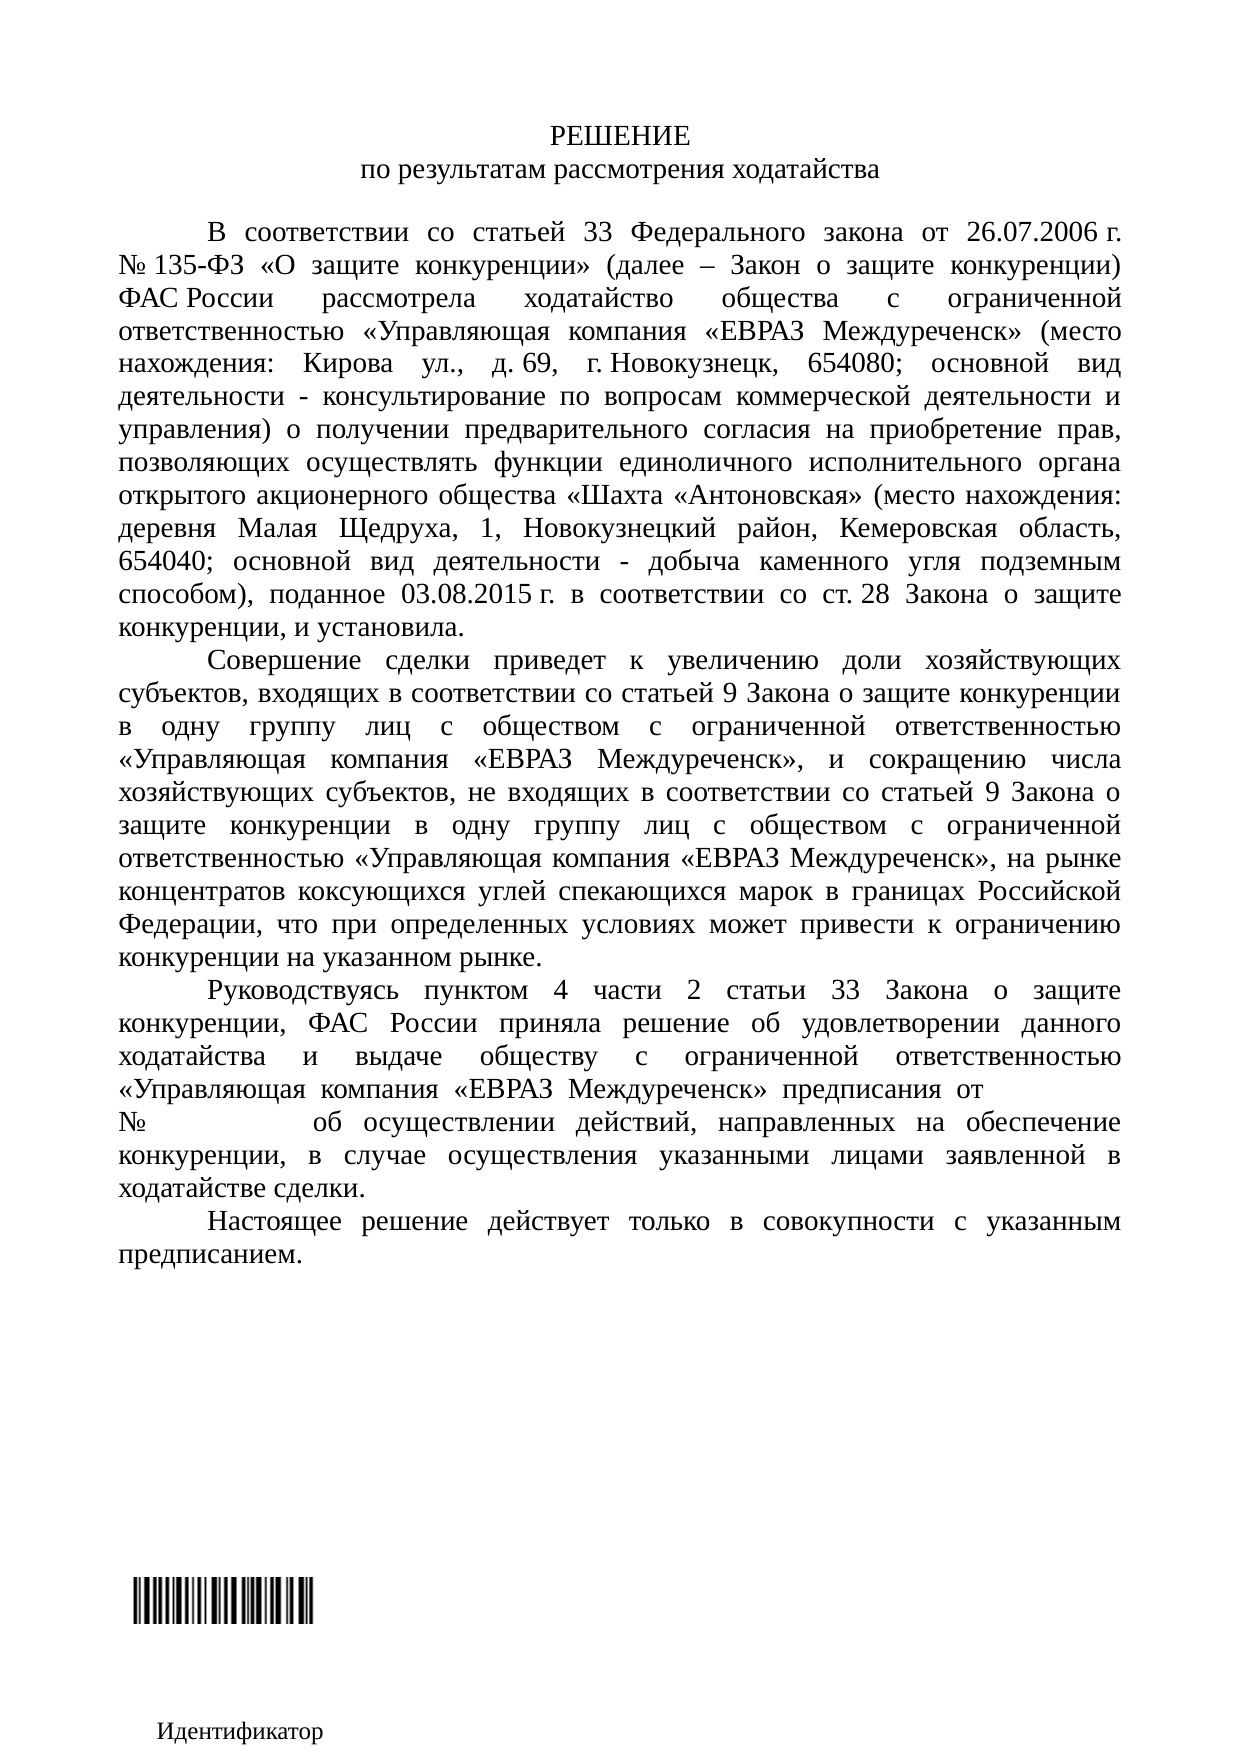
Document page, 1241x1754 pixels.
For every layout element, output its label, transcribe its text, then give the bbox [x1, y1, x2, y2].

picture [118, 1577, 331, 1624]
text Совершение сделки приведет к увеличению доли хозяйствующих субъектов, входящих в соответствии со статьей 9 Закона о защите конкуренции в одну группу лиц с обществом с ограниченной ответственностью «Управляющая компания «ЕВРАЗ Междуреченск», и сокращению числа хозяйствующих субъектов, не входящих в соответствии со статьей 9 Закона о защите конкуренции в одну группу лиц с обществом с ограниченной ответственностью «Управляющая компания «ЕВРАЗ Междуреченск», на рынке концентратов коксующихся углей спекающихся марок в границах Российской Федерации, что при определенных условиях может привести к ограничению конкуренции на указанном рынке. [118, 642, 1122, 972]
text Руководствуясь пунктом 4 части 2 статьи 33 Закона о защите конкуренции, ФАС России приняла решение об удовлетворении данного ходатайства и выдаче обществу с ограниченной ответственностью «Управляющая компания «ЕВРАЗ Междуреченск» предписания от № об осуществлении действий, направленных на обеспечение конкуренции, в случае осуществления указанными лицами заявленной в ходатайстве сделки. [118, 972, 1122, 1203]
text РЕШЕНИЕ [118, 118, 1122, 152]
text по результатам рассмотрения ходатайства [118, 152, 1122, 185]
text Настоящее решение действует только в совокупности с указанным предписанием. [118, 1203, 1122, 1270]
text В соответствии со статьей 33 Федерального закона от 26.07.2006 г. № 135-ФЗ «О защите конкуренции» (далее – Закон о защите конкуренции) ФАС России рассмотрела ходатайство общества с ограниченной ответственностью «Управляющая компания «ЕВРАЗ Междуреченск» (место нахождения: Кирова ул., д. 69, г. Новокузнецк, 654080; основной вид деятельности - консультирование по вопросам коммерческой деятельности и управления) о получении предварительного согласия на приобретение прав, позволяющих осуществлять функции единоличного исполнительного органа открытого акционерного общества «Шахта «Антоновская» (место нахождения: деревня Малая Щедруха, 1, Новокузнецкий район, Кемеровская область, 654040; основной вид деятельности - добыча каменного угля подземным способом), поданное 03.08.2015 г. в соответствии со ст. 28 Закона о защите конкуренции, и установила. [118, 214, 1122, 642]
